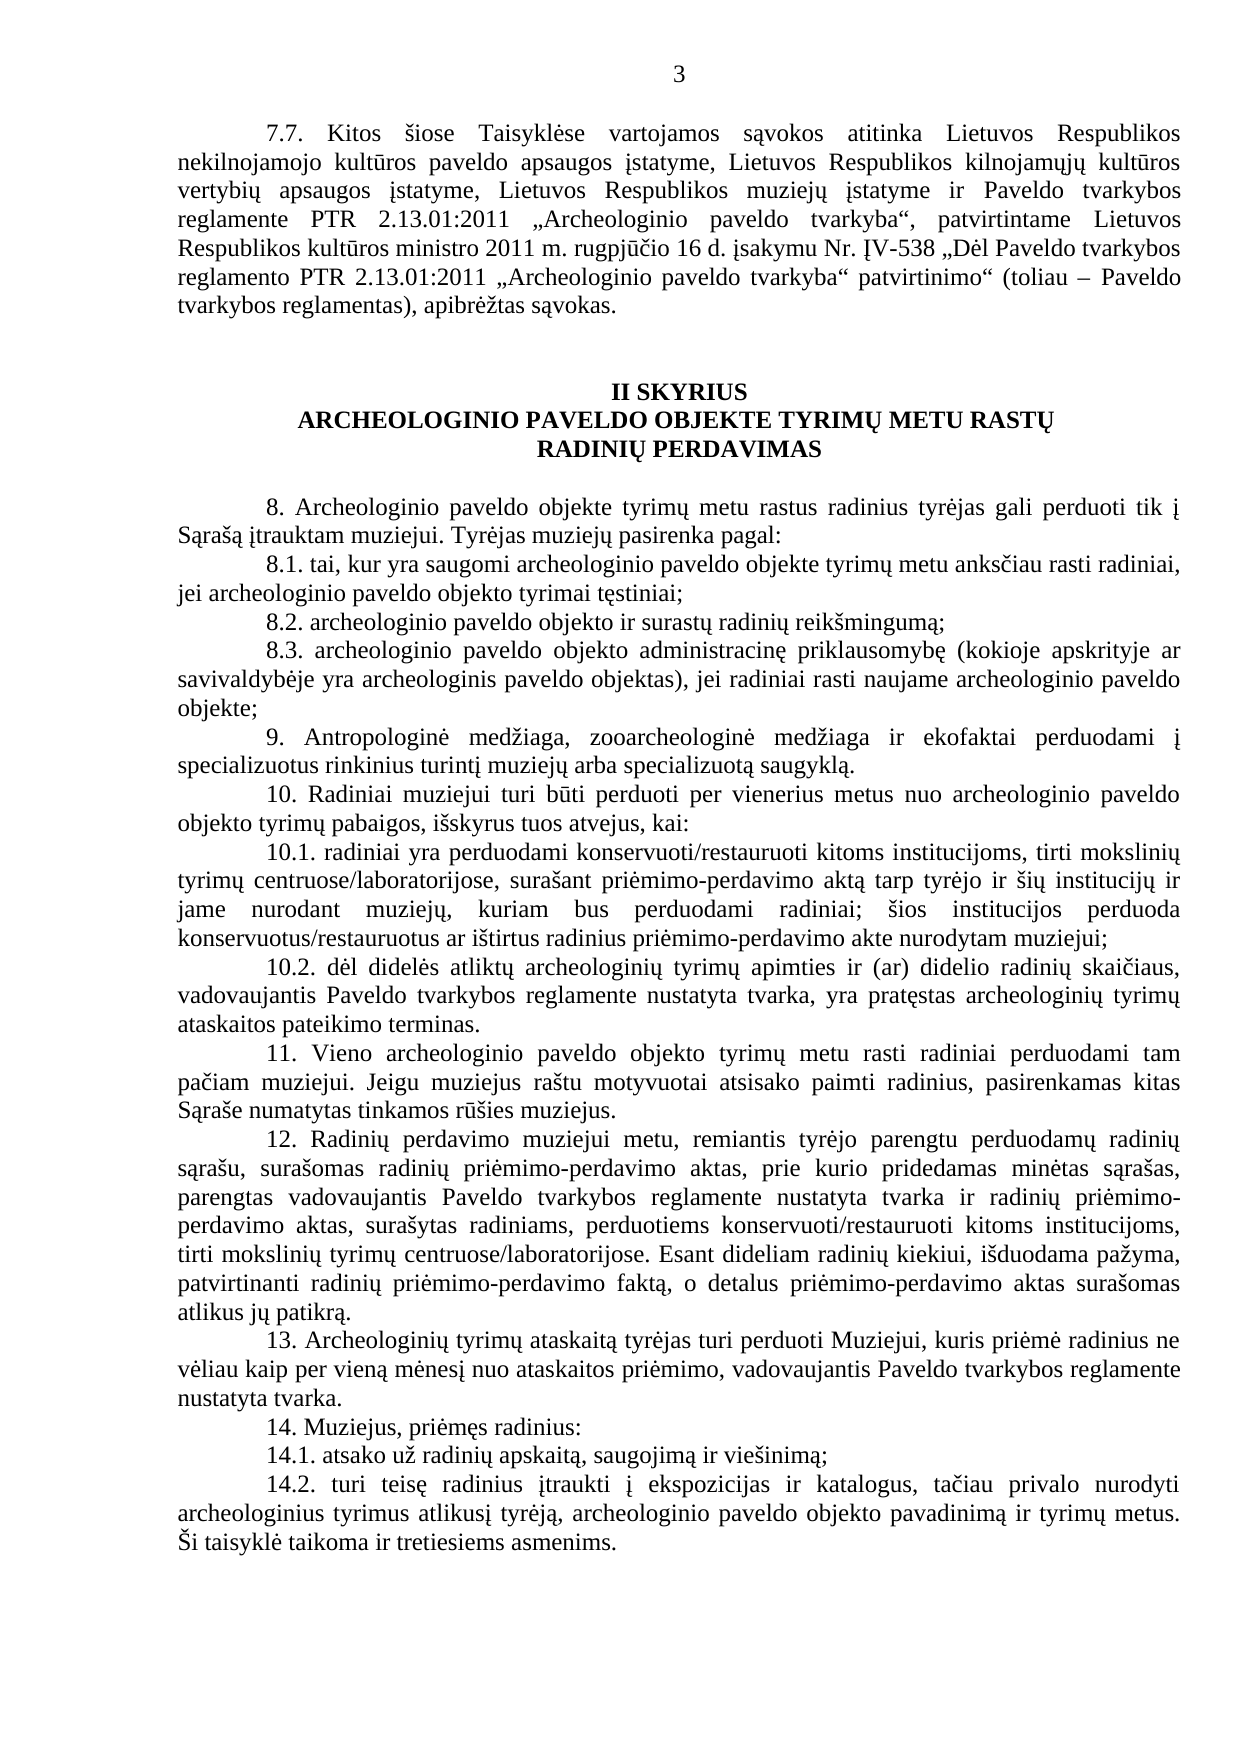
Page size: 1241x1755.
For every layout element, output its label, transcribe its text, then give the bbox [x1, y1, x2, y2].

text 9. Antropologinė medžiaga, zooarcheologinė medžiaga ir ekofaktai perduodami į specializuotus rinkinius turintį muziejų arba specializuotą saugyklą. [177, 722, 1181, 779]
text 14.1. atsako už radinių apskaitą, saugojimą ir viešinimą; [177, 1441, 1181, 1469]
text 8. Archeologinio paveldo objekte tyrimų metu rastus radinius tyrėjas gali perduoti tik į Sąrašą įtrauktam muziejui. Tyrėjas muziejų pasirenka pagal: [177, 492, 1181, 549]
text 11. Vieno archeologinio paveldo objekto tyrimų metu rasti radiniai perduodami tam pačiam muziejui. Jeigu muziejus raštu motyvuotai atsisako paimti radinius, pasirenkamas kitas Sąraše numatytas tinkamos rūšies muziejus. [177, 1038, 1181, 1124]
text 12. Radinių perdavimo muziejui metu, remiantis tyrėjo parengtu perduodamų radinių sąrašu, surašomas radinių priėmimo-perdavimo aktas, prie kurio pridedamas minėtas sąrašas, parengtas vadovaujantis Paveldo tvarkybos reglamente nustatyta tvarka ir radinių priėmimo-perdavimo aktas, surašytas radiniams, perduotiems konservuoti/restauruoti kitoms institucijoms, tirti mokslinių tyrimų centruose/laboratorijose. Esant dideliam radinių kiekiui, išduodama pažyma, patvirtinanti radinių priėmimo-perdavimo faktą, o detalus priėmimo-perdavimo aktas surašomas atlikus jų patikrą. [177, 1124, 1181, 1326]
text RADINIŲ PERDAVIMAS [177, 434, 1181, 463]
text 10.1. radiniai yra perduodami konservuoti/restauruoti kitoms institucijoms, tirti mokslinių tyrimų centruose/laboratorijose, surašant priėmimo-perdavimo aktą tarp tyrėjo ir šių institucijų ir jame nurodant muziejų, kuriam bus perduodami radiniai; šios institucijos perduoda konservuotus/restauruotus ar ištirtus radinius priėmimo-perdavimo akte nurodytam muziejui; [177, 837, 1181, 952]
text II SKYRIUS [177, 377, 1181, 406]
text 8.3. archeologinio paveldo objekto administracinę priklausomybę (kokioje apskrityje ar savivaldybėje yra archeologinis paveldo objektas), jei radiniai rasti naujame archeologinio paveldo objekte; [177, 636, 1181, 722]
text 13. Archeologinių tyrimų ataskaitą tyrėjas turi perduoti Muziejui, kuris priėmė radinius ne vėliau kaip per vieną mėnesį nuo ataskaitos priėmimo, vadovaujantis Paveldo tvarkybos reglamente nustatyta tvarka. [177, 1326, 1181, 1412]
text 10.2. dėl didelės atliktų archeologinių tyrimų apimties ir (ar) didelio radinių skaičiaus, vadovaujantis Paveldo tvarkybos reglamente nustatyta tvarka, yra pratęstas archeologinių tyrimų ataskaitos pateikimo terminas. [177, 952, 1181, 1038]
text 8.2. archeologinio paveldo objekto ir surastų radinių reikšmingumą; [177, 607, 1181, 636]
text 10. Radiniai muziejui turi būti perduoti per vienerius metus nuo archeologinio paveldo objekto tyrimų pabaigos, išskyrus tuos atvejus, kai: [177, 779, 1181, 837]
text Archeologinio paveldo objekte TYRIMŲ METU rASTŲ [177, 406, 1181, 434]
text 14. Muziejus, priėmęs radinius: [177, 1412, 1181, 1441]
text 14.2. turi teisę radinius įtraukti į ekspozicijas ir katalogus, tačiau privalo nurodyti archeologinius tyrimus atlikusį tyrėją, archeologinio paveldo objekto pavadinimą ir tyrimų metus. Ši taisyklė taikoma ir tretiesiems asmenims. [177, 1469, 1181, 1556]
text 7.7. Kitos šiose Taisyklėse vartojamos sąvokos atitinka Lietuvos Respublikos nekilnojamojo kultūros paveldo apsaugos įstatyme, Lietuvos Respublikos kilnojamųjų kultūros vertybių apsaugos įstatyme, Lietuvos Respublikos muziejų įstatyme ir Paveldo tvarkybos reglamente PTR 2.13.01:2011 „Archeologinio paveldo tvarkyba“, patvirtintame Lietuvos Respublikos kultūros ministro 2011 m. rugpjūčio 16 d. įsakymu Nr. ĮV-538 „Dėl Paveldo tvarkybos reglamento PTR 2.13.01:2011 „Archeologinio paveldo tvarkyba“ patvirtinimo“ (toliau – Paveldo tvarkybos reglamentas), apibrėžtas sąvokas. [177, 118, 1181, 319]
text 8.1. tai, kur yra saugomi archeologinio paveldo objekte tyrimų metu anksčiau rasti radiniai, jei archeologinio paveldo objekto tyrimai tęstiniai; [177, 549, 1181, 607]
